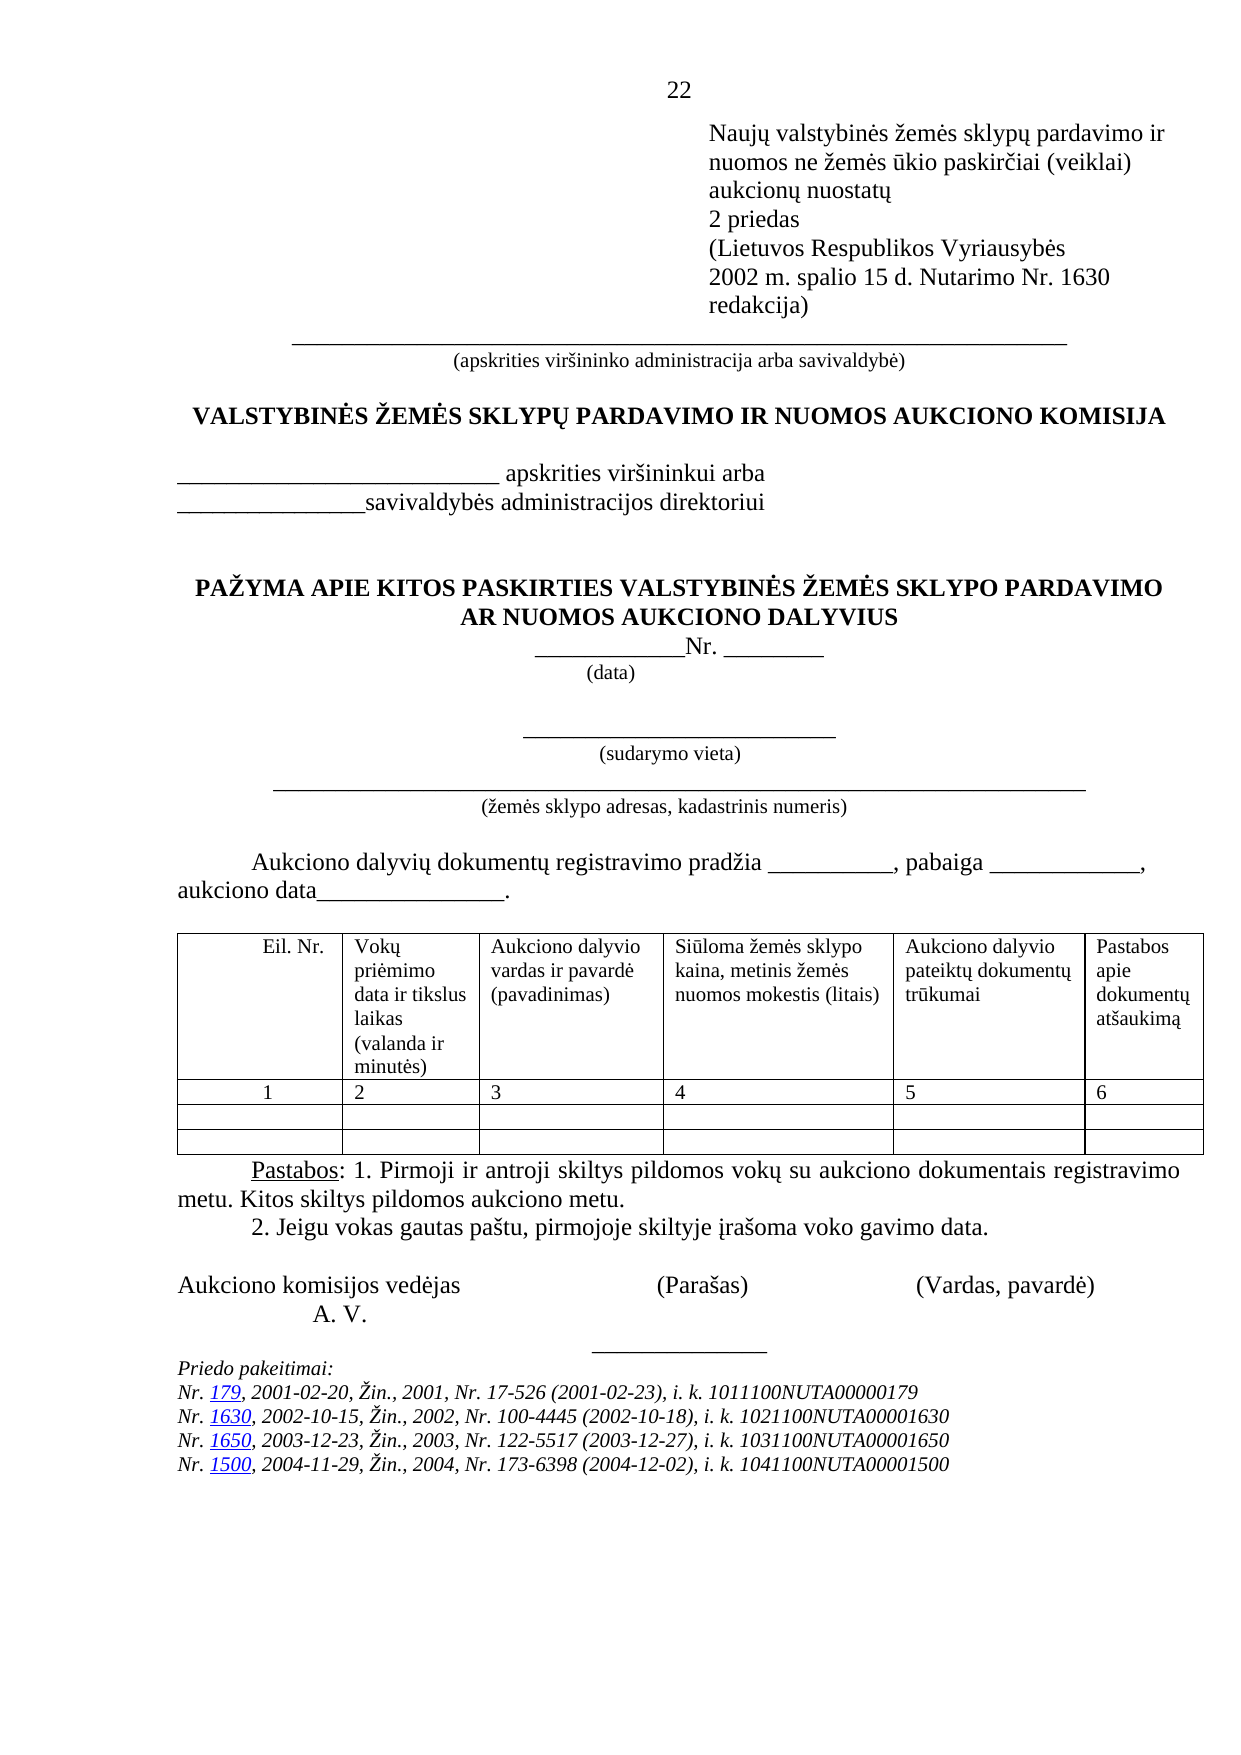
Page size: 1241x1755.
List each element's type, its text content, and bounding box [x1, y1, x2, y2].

table_cell [894, 1105, 1084, 1129]
table_cell [664, 1130, 893, 1154]
table_cell 5 [894, 1080, 1084, 1104]
text _________________________________________________________________ [177, 765, 1181, 794]
text 2. Jeigu vokas gautas paštu, pirmojoje skiltyje įrašoma voko gavimo data. [177, 1212, 1181, 1241]
text (Lietuvos Respublikos Vyriausybės [177, 233, 1181, 262]
table_header Vokų priėmimo data ir tikslus laikas (valanda ir minutės) [343, 934, 479, 1078]
text (žemės sklypo adresas, kadastrinis numeris) [177, 794, 1181, 818]
text nuomos ne žemės ūkio paskirčiai (veiklai) [177, 147, 1181, 176]
table_cell 4 [664, 1080, 893, 1104]
table_cell [343, 1130, 479, 1154]
text apskrities viršininkui arba [177, 458, 1181, 487]
table_cell [1086, 1105, 1203, 1129]
text aukcionų nuostatų [177, 176, 1181, 204]
text Aukciono dalyvių dokumentų registravimo pradžia __________, pabaiga ____________, aukciono data_______________. [177, 847, 1181, 904]
text (apskrities viršininko administracija arba savivaldybė) [177, 348, 1181, 372]
text 2 priedas [177, 204, 1181, 233]
table_cell [178, 1105, 342, 1129]
text (sudarymo vieta) [177, 741, 1181, 765]
text Pastabos: 1. Pirmoji ir antroji skiltys pildomos vokų su aukciono dokumentais registravimo metu. Kitos skiltys pildomos aukciono metu. [177, 1155, 1181, 1212]
table_cell [178, 1130, 342, 1154]
table_cell [1086, 1130, 1203, 1154]
text ____________Nr. ________ [177, 631, 1181, 660]
table_header Eil. Nr. [178, 934, 342, 1078]
table_header Aukciono dalyvio pateiktų dokumentų trūkumai [894, 934, 1084, 1078]
text PAŽYMA APIE KITOS PASKIRTIES VALSTYBINĖS ŽEMĖS SKLYPO PARDAVIMO AR NUOMOS AUKCIONO DALYVIUS [177, 573, 1181, 631]
text Priedo pakeitimai: [177, 1356, 1181, 1380]
table_cell 6 [1086, 1080, 1203, 1104]
table_cell 1 [178, 1080, 342, 1104]
text Nr. 179, 2001-02-20, Žin., 2001, Nr. 17-526 (2001-02-23), i. k. 1011100NUTA00000179 [177, 1380, 1181, 1404]
table_header Aukciono dalyvio vardas ir pavardė (pavadinimas) [480, 934, 663, 1078]
text Nr. 1500, 2004-11-29, Žin., 2004, Nr. 173-6398 (2004-12-02), i. k. 1041100NUTA00001500 [177, 1452, 1181, 1476]
text redakcija) [177, 291, 1181, 319]
text ______________ [177, 1327, 1181, 1356]
text Nr. 1650, 2003-12-23, Žin., 2003, Nr. 122-5517 (2003-12-27), i. k. 1031100NUTA00001650 [177, 1428, 1181, 1452]
table_cell 2 [343, 1080, 479, 1104]
text A. V. [177, 1299, 1181, 1327]
text Nr. 1630, 2002-10-15, Žin., 2002, Nr. 100-4445 (2002-10-18), i. k. 1021100NUTA00001630 [177, 1404, 1181, 1428]
table_header Siūloma žemės sklypo kaina, metinis žemės nuomos mokestis (litais) [664, 934, 893, 1078]
table_cell [480, 1130, 663, 1154]
table_cell 3 [480, 1080, 663, 1104]
text Aukciono komisijos vedėjas (Parašas) (Vardas, pavardė) [177, 1270, 1181, 1299]
text ______________________________________________________________ [177, 319, 1181, 348]
table_cell [894, 1130, 1084, 1154]
table_cell [343, 1105, 479, 1129]
table_header Pastabos apie dokumentų atšaukimą [1086, 934, 1203, 1078]
text VALSTYBINĖS ŽEMĖS SKLYPŲ PARDAVIMO IR NUOMOS AUKCIONO KOMISIJA [177, 401, 1181, 430]
text 2002 m. spalio 15 d. Nutarimo Nr. 1630 [177, 262, 1181, 291]
text savivaldybės administracijos direktoriui [177, 487, 1181, 516]
text Naujų valstybinės žemės sklypų pardavimo ir [709, 118, 1181, 147]
text (data) [177, 660, 1181, 684]
text _________________________ [177, 712, 1181, 741]
table_cell [664, 1105, 893, 1129]
table_cell [480, 1105, 663, 1129]
